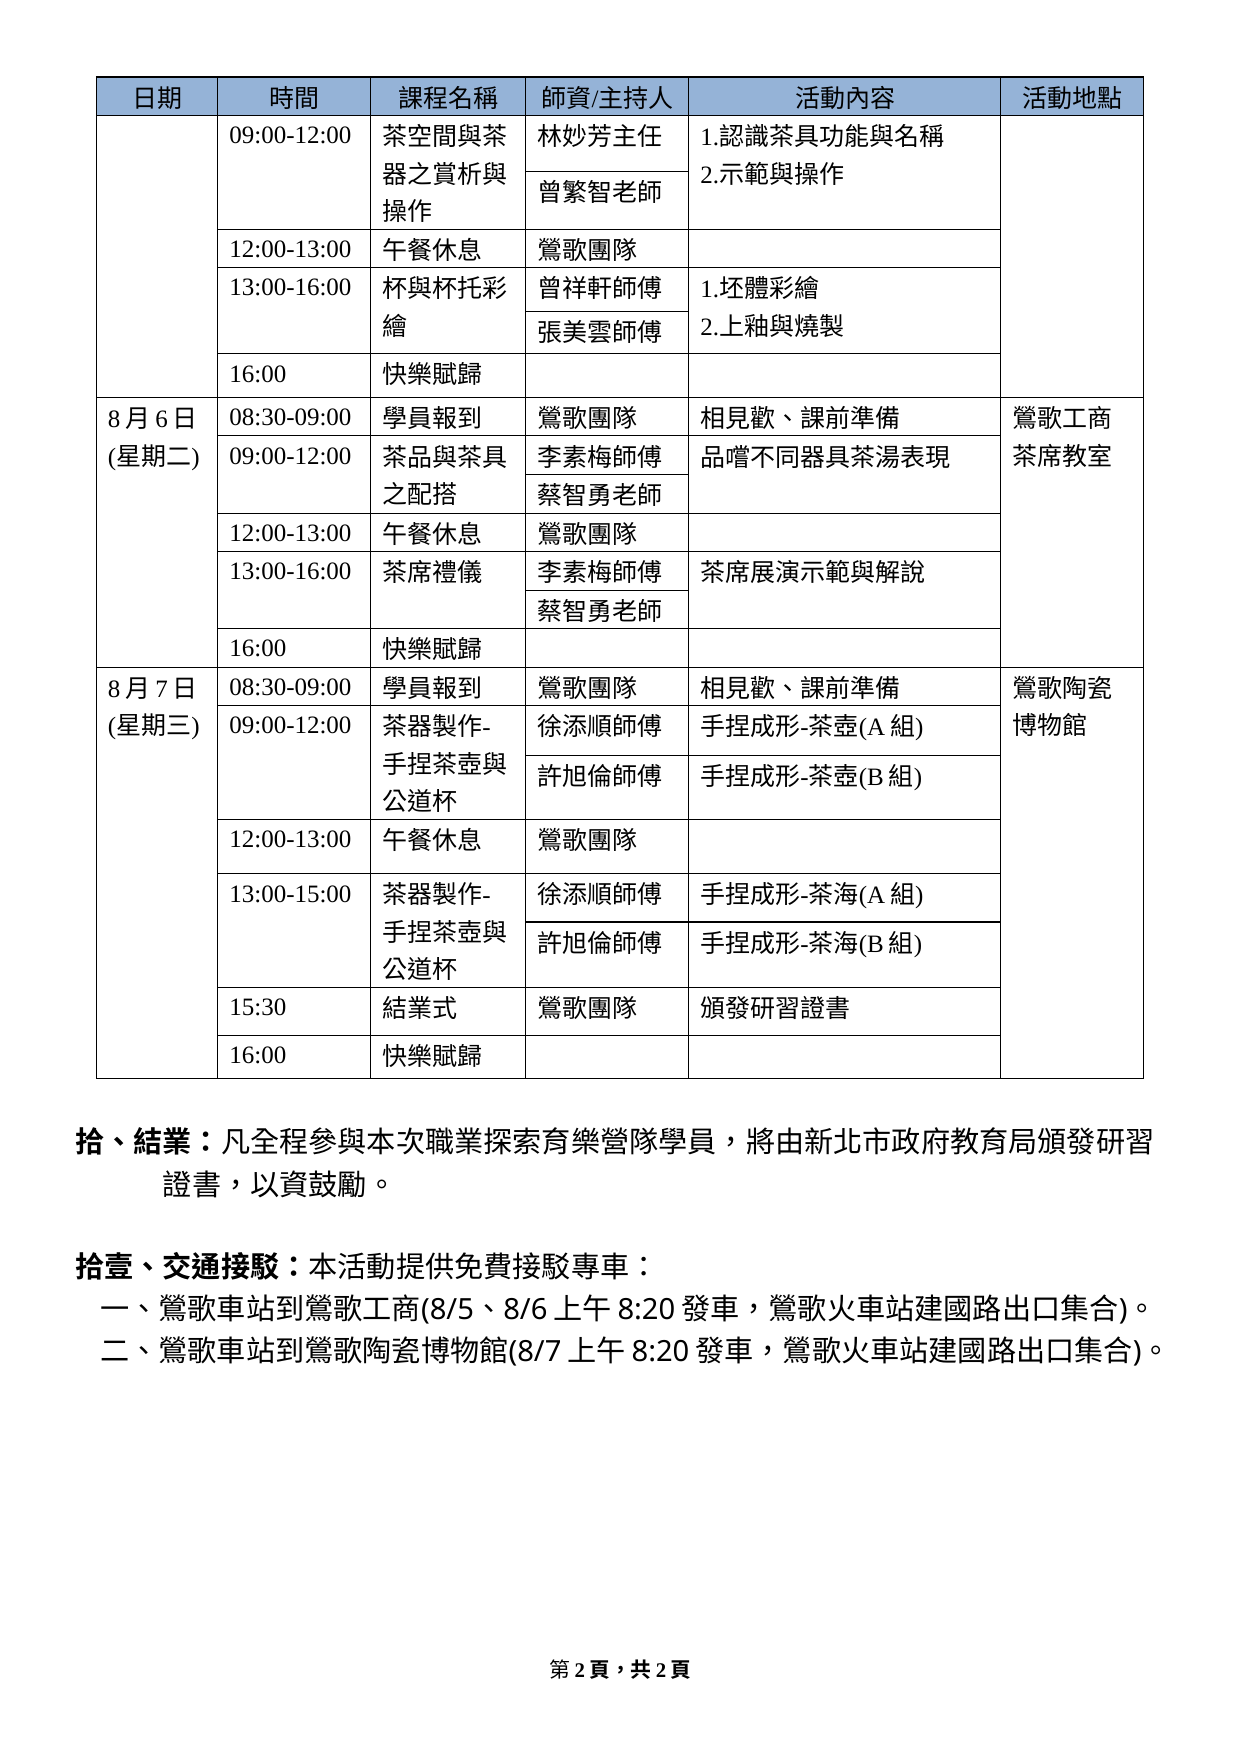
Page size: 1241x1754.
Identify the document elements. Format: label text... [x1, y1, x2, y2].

table_cell 茶器製作-手捏茶壺與公道杯 [371, 874, 525, 987]
table_cell [689, 629, 1000, 667]
text 拾、結業：凡全程參與本次職業探索育樂營隊學員，將由新北市政府教育局頒發研習證書，以資鼓勵。 [75, 1119, 1165, 1204]
table_cell 16:00 [218, 1036, 370, 1078]
table_cell 品嚐不同器具茶湯表現 [689, 436, 1000, 512]
table_cell [689, 1036, 1000, 1078]
table_cell 1.認識茶具功能與名稱 2.示範與操作 [689, 116, 1000, 228]
table_cell 13:00-15:00 [218, 874, 370, 987]
table_cell 鶯歌團隊 [526, 398, 688, 435]
table_cell 09:00-12:00 [218, 706, 370, 819]
table_cell 13:00-16:00 [218, 268, 370, 353]
table_cell 午餐休息 [371, 514, 525, 551]
table_cell [526, 354, 688, 397]
table_cell 09:00-12:00 [218, 116, 370, 228]
table_cell 相見歡、課前準備 [689, 668, 1000, 705]
table_cell 1.坯體彩繪 2.上釉與燒製 [689, 268, 1000, 353]
table_header 活動內容 [689, 78, 1000, 115]
table_cell [689, 514, 1000, 551]
text 一、鶯歌車站到鶯歌工商(8/5、8/6上午8:20發車，鶯歌火車站建國路出口集合)。 [100, 1286, 1165, 1328]
table_header 課程名稱 [371, 78, 525, 115]
table_cell 茶器製作-手捏茶壺與公道杯 [371, 706, 525, 819]
table_cell 蔡智勇老師 [526, 591, 688, 628]
table_cell 李素梅師傅 [526, 552, 688, 589]
text 二、鶯歌車站到鶯歌陶瓷博物館(8/7上午8:20發車，鶯歌火車站建國路出口集合)。 [100, 1328, 1165, 1370]
text 拾壹、交通接駁：本活動提供免費接駁專車： [75, 1243, 1165, 1286]
table_cell 15:30 [218, 988, 370, 1035]
table_cell 鶯歌陶瓷博物館 [1001, 668, 1143, 1078]
table_cell 08:30-09:00 [218, 668, 370, 705]
table_cell [1001, 116, 1143, 397]
table_cell 結業式 [371, 988, 525, 1035]
table_cell 手捏成形-茶壺(A組) [689, 706, 1000, 755]
table_cell 茶品與茶具之配搭 [371, 436, 525, 512]
table_cell 12:00-13:00 [218, 820, 370, 873]
table_cell [526, 629, 688, 667]
table_cell 16:00 [218, 629, 370, 667]
table_cell 鶯歌工商 茶席教室 [1001, 398, 1143, 667]
table_cell 茶空間與茶器之賞析與操作 [371, 116, 525, 228]
table_header 活動地點 [1001, 78, 1143, 115]
table_cell 手捏成形-茶海(B組) [689, 923, 1000, 987]
table_cell 鶯歌團隊 [526, 668, 688, 705]
table_cell 曾祥軒師傅 [526, 268, 688, 311]
table_cell 頒發研習證書 [689, 988, 1000, 1035]
table_cell 12:00-13:00 [218, 230, 370, 267]
table_cell 學員報到 [371, 398, 525, 435]
table_cell 徐添順師傅 [526, 706, 688, 755]
table_cell 鶯歌團隊 [526, 988, 688, 1035]
table_cell [689, 230, 1000, 267]
table_header 師資/主持人 [526, 78, 688, 115]
table_cell 午餐休息 [371, 230, 525, 267]
table_cell 蔡智勇老師 [526, 475, 688, 512]
table_cell 08:30-09:00 [218, 398, 370, 435]
table_cell 張美雲師傅 [526, 312, 688, 353]
table_cell [526, 1036, 688, 1078]
table_cell 鶯歌團隊 [526, 230, 688, 267]
table_cell 快樂賦歸 [371, 354, 525, 397]
table_cell 許旭倫師傅 [526, 923, 688, 987]
table_cell 16:00 [218, 354, 370, 397]
table_cell [689, 354, 1000, 397]
table_cell 快樂賦歸 [371, 629, 525, 667]
table_cell 茶席禮儀 [371, 552, 525, 628]
table_cell 李素梅師傅 [526, 436, 688, 474]
table_cell 徐添順師傅 [526, 874, 688, 921]
table_header 時間 [218, 78, 370, 115]
table_cell 8月6日 (星期二) [97, 398, 217, 667]
table_cell [97, 116, 217, 397]
table_cell 相見歡、課前準備 [689, 398, 1000, 435]
table_cell 快樂賦歸 [371, 1036, 525, 1078]
table_cell 09:00-12:00 [218, 436, 370, 512]
table_cell 林妙芳主任 [526, 116, 688, 171]
table_cell 手捏成形-茶壺(B組) [689, 756, 1000, 819]
table_cell 學員報到 [371, 668, 525, 705]
table_cell 13:00-16:00 [218, 552, 370, 628]
table_cell 12:00-13:00 [218, 514, 370, 551]
table_cell 杯與杯托彩繪 [371, 268, 525, 353]
table_cell 鶯歌團隊 [526, 514, 688, 551]
table_cell 茶席展演示範與解說 [689, 552, 1000, 628]
table_cell 手捏成形-茶海(A組) [689, 874, 1000, 921]
table_cell 曾繁智老師 [526, 172, 688, 228]
table_cell 許旭倫師傅 [526, 756, 688, 819]
table_header 日期 [97, 78, 217, 115]
table_cell 8月7日 (星期三) [97, 668, 217, 1078]
table_cell 午餐休息 [371, 820, 525, 873]
table_cell [689, 820, 1000, 873]
table_cell 鶯歌團隊 [526, 820, 688, 873]
